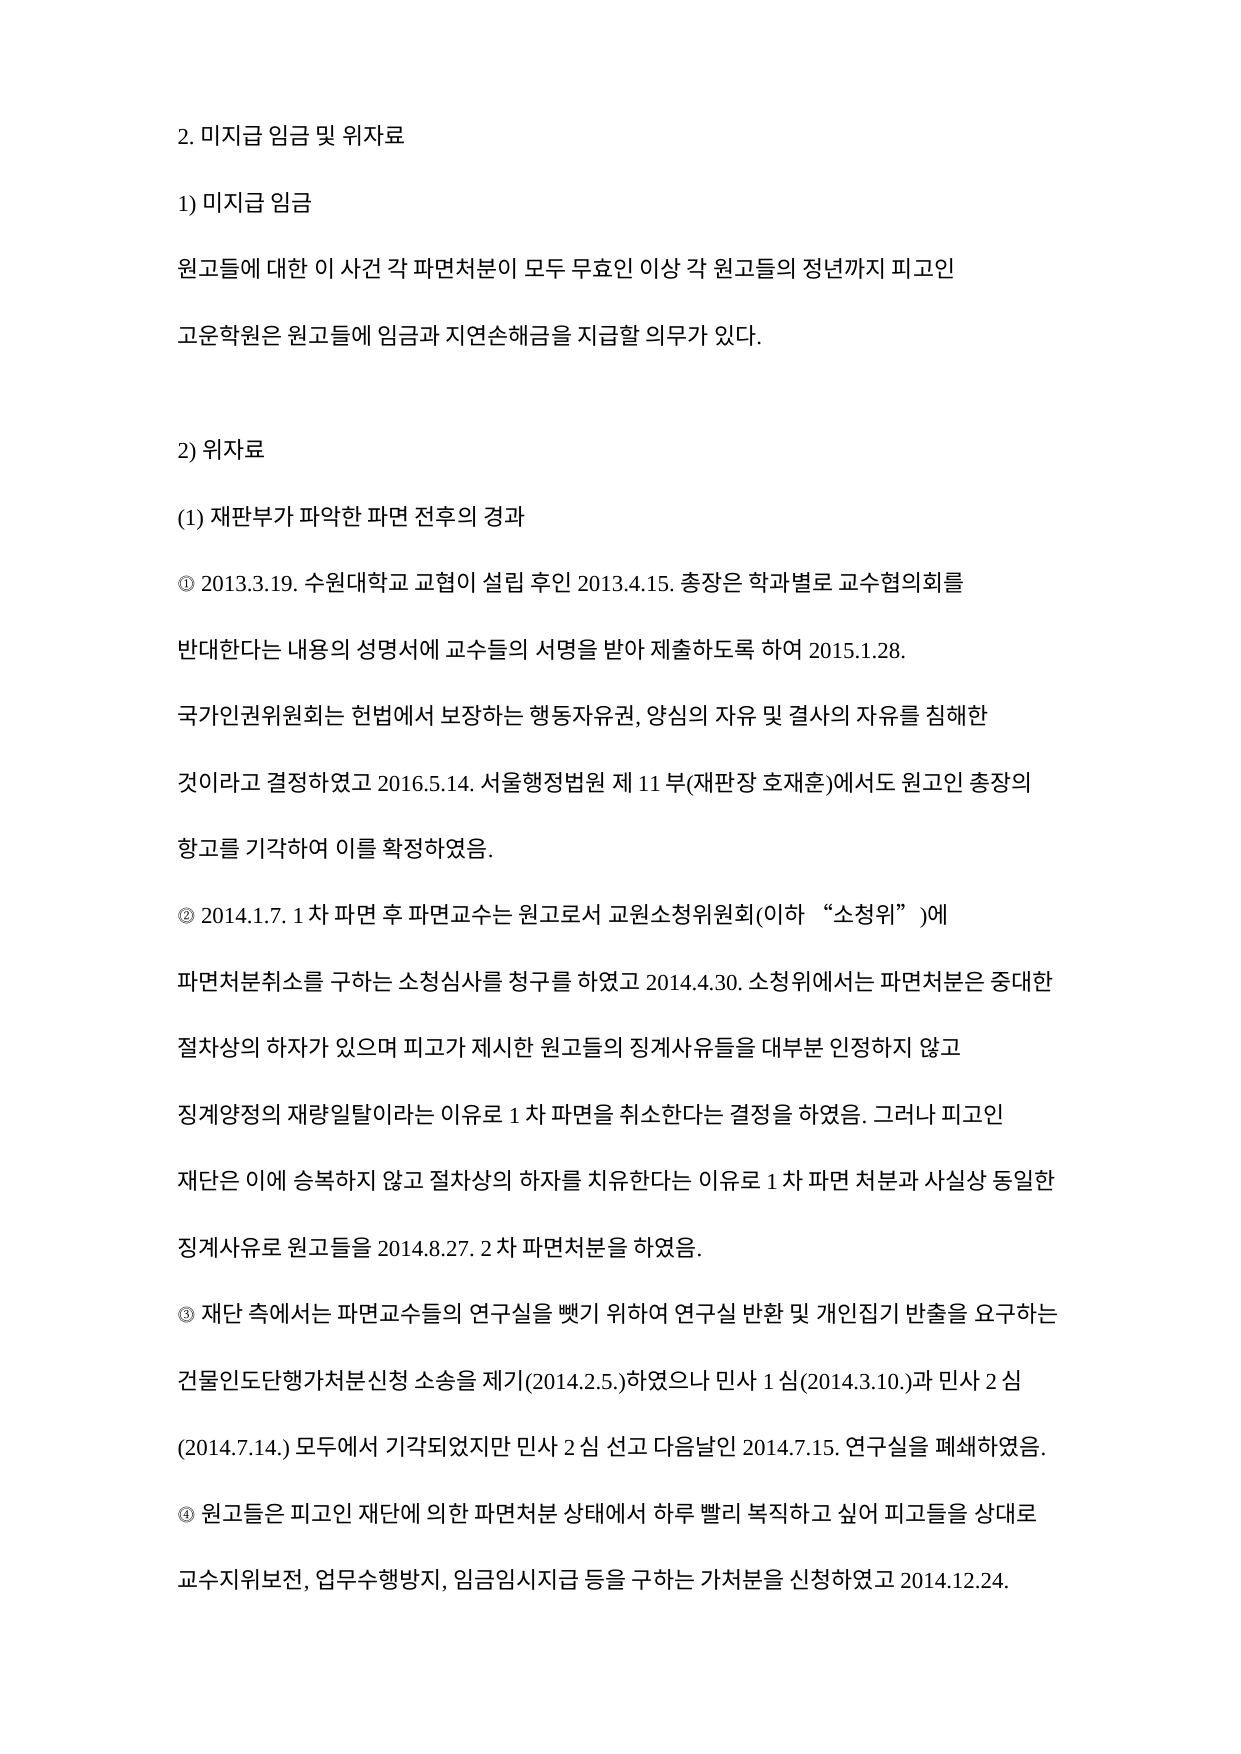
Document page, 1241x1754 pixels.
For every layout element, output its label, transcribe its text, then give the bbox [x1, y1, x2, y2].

text (1) 재판부가 파악한 파면 전후의 경과 [177, 498, 1063, 532]
text 2) 위자료 [177, 432, 1063, 465]
text 원고들에 대한 이 사건 각 파면처분이 모두 무효인 이상 각 원고들의 정년까지 피고인 고운학원은 원고들에 임금과 지연손해금을 지급할 의무가 있다. [177, 251, 1063, 351]
text 2. 미지급 임금 및 위자료 [177, 118, 1063, 151]
text ⓷ 재단 측에서는 파면교수들의 연구실을 뺏기 위하여 연구실 반환 및 개인집기 반출을 요구하는 건물인도단행가처분신청 소송을 제기(2014.2.5.)하였으나 민사 1심(2014.3.10.)과 민사2심(2014.7.14.) 모두에서 기각되었지만 민사2심 선고 다음날인 2014.7.15. 연구실을 폐쇄하였음. [177, 1296, 1063, 1462]
text 1) 미지급 임금 [177, 184, 1063, 218]
text ⓸ 원고들은 피고인 재단에 의한 파면처분 상태에서 하루 빨리 복직하고 싶어 피고들을 상대로 교수지위보전, 업무수행방지, 임금임시지급 등을 구하는 가처분을 신청하였고 2014.12.24. [177, 1495, 1063, 1595]
text ⓵ 2013.3.19. 수원대학교 교협이 설립 후인 2013.4.15. 총장은 학과별로 교수협의회를 반대한다는 내용의 성명서에 교수들의 서명을 받아 제출하도록 하여 2015.1.28. 국가인권위원회는 헌법에서 보장하는 행동자유권, 양심의 자유 및 결사의 자유를 침해한 것이라고 결정하였고 2016.5.14. 서울행정법원 제11부(재판장 호재훈)에서도 원고인 총장의 항고를 기각하여 이를 확정하였음. [177, 565, 1063, 864]
text ⓶ 2014.1.7. 1차 파면 후 파면교수는 원고로서 교원소청위원회(이하 “소청위”)에 파면처분취소를 구하는 소청심사를 청구를 하였고 2014.4.30. 소청위에서는 파면처분은 중대한 절차상의 하자가 있으며 피고가 제시한 원고들의 징계사유들을 대부분 인정하지 않고 징계양정의 재량일탈이라는 이유로 1차 파면을 취소한다는 결정을 하였음. 그러나 피고인 재단은 이에 승복하지 않고 절차상의 하자를 치유한다는 이유로 1차 파면 처분과 사실상 동일한 징계사유로 원고들을 2014.8.27. 2차 파면처분을 하였음. [177, 897, 1063, 1263]
